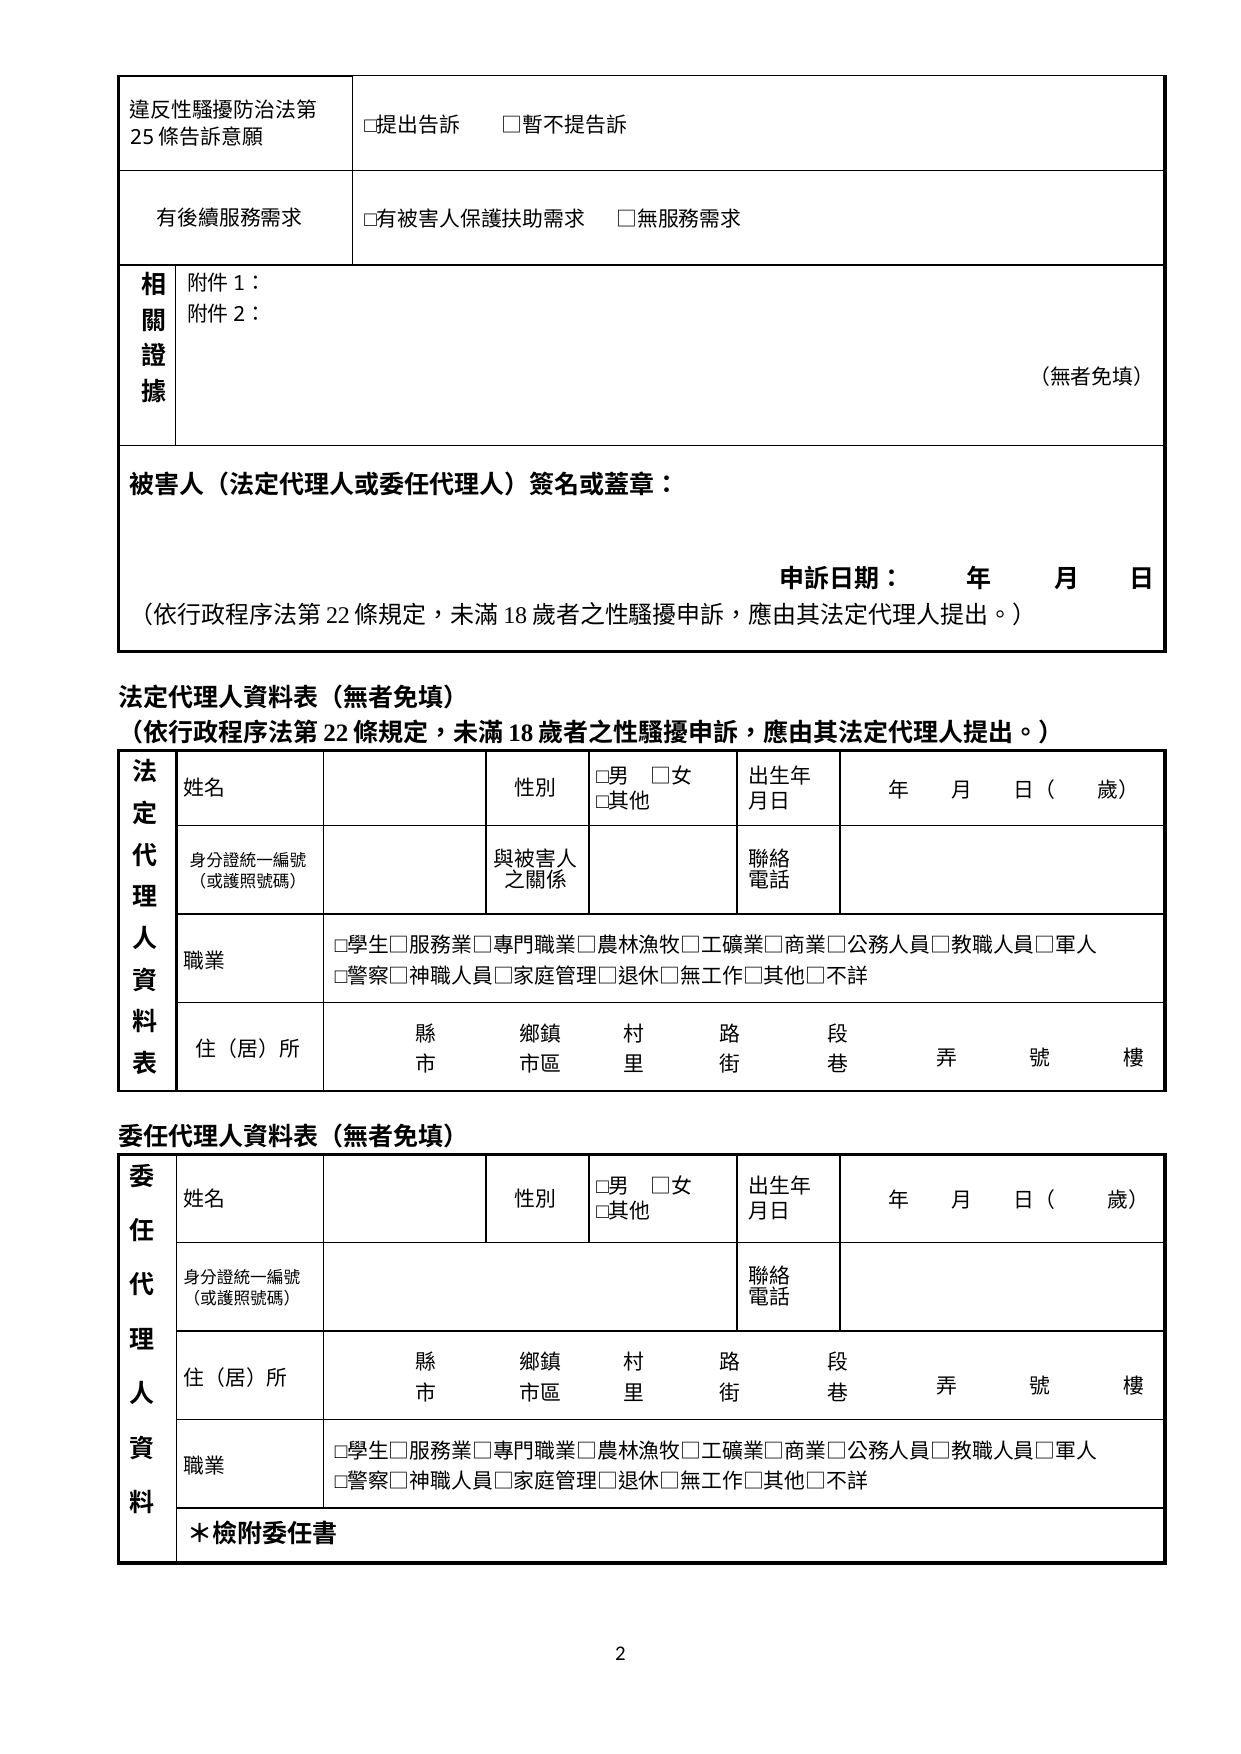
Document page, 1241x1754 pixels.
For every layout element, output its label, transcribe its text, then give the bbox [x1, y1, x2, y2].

table_cell [324, 1243, 736, 1330]
table_cell 住（居）所 [177, 1332, 323, 1419]
table_cell □學生□服務業□專門職業□農林漁牧□工礦業□商業□公務人員□教職人員□軍人 □警察□神職人員□家庭管理□退休□無工作□其他□不詳 [324, 1420, 1163, 1507]
table_header 性別 [487, 752, 588, 824]
text 委任代理人資料表（無者免填） [118, 1117, 1122, 1153]
table_header [324, 1156, 485, 1242]
table_cell [841, 1243, 1163, 1330]
text （依行政程序法第22條規定，未滿18歲者之性騷擾申訴，應由其法定代理人提出。） [118, 713, 1122, 749]
table_header 姓名 [177, 1156, 323, 1242]
table_cell [590, 826, 736, 913]
table_cell 職業 [177, 1420, 323, 1507]
table_cell [841, 826, 1163, 913]
table_header 年 月 日（ 歲） [841, 752, 1163, 824]
table_cell □有被害人保護扶助需求 □無服務需求 [353, 171, 1163, 264]
table_cell 聯絡 電話 [738, 826, 839, 913]
table_cell 有後續服務需求 [120, 171, 352, 264]
table_cell [324, 826, 485, 913]
table_header 法定代理人資料表 [120, 752, 175, 1090]
table_cell 身分證統一編號（或護照號碼） [178, 826, 323, 913]
table_cell 被害人（法定代理人或委任代理人）簽名或蓋章： 申訴日期： 年 月 日 （依行政程序法第22條規定，未滿18歲者之性騷擾申訴，應由其法定代理人提出。） [120, 446, 1163, 650]
table_cell 違反性騷擾防治法第25條告訴意願 [120, 77, 352, 169]
table_cell 相關證據 [120, 266, 175, 445]
table_cell 與被害人之關係 [487, 826, 588, 913]
table_header 出生年月日 [738, 752, 839, 824]
table_header 年 月 日（ 歲） [841, 1156, 1163, 1242]
table_cell ＊檢附委任書 [177, 1509, 1163, 1561]
table_cell 聯絡 電話 [738, 1243, 839, 1330]
table_header [324, 752, 485, 824]
table_header 姓名 [178, 752, 323, 824]
table_header 性別 [487, 1156, 588, 1242]
table_cell 身分證統一編號（或護照號碼） [177, 1243, 323, 1330]
table_cell 附件1： 附件2： （無者免填） [176, 266, 1163, 445]
table_cell □學生□服務業□專門職業□農林漁牧□工礦業□商業□公務人員□教職人員□軍人 □警察□神職人員□家庭管理□退休□無工作□其他□不詳 [324, 915, 1163, 1002]
text 法定代理人資料表（無者免填） [118, 678, 1122, 713]
table_cell □提出告訴 □暫不提告訴 [353, 76, 1163, 169]
table_cell 縣市 鄉鎮市區 村里 路街 段巷 弄 號 樓 [324, 1003, 1163, 1090]
table_header □男 □女 □其他 [590, 1156, 736, 1242]
table_header 委任代理人資料 [120, 1156, 176, 1561]
table_header 出生年月日 [738, 1156, 839, 1242]
table_header □男 □女 □其他 [590, 752, 736, 824]
table_cell 住（居）所 [178, 1003, 323, 1090]
table_cell 縣市 鄉鎮市區 村里 路街 段巷 弄 號 樓 [324, 1332, 1163, 1419]
table_cell 職業 [178, 915, 323, 1002]
